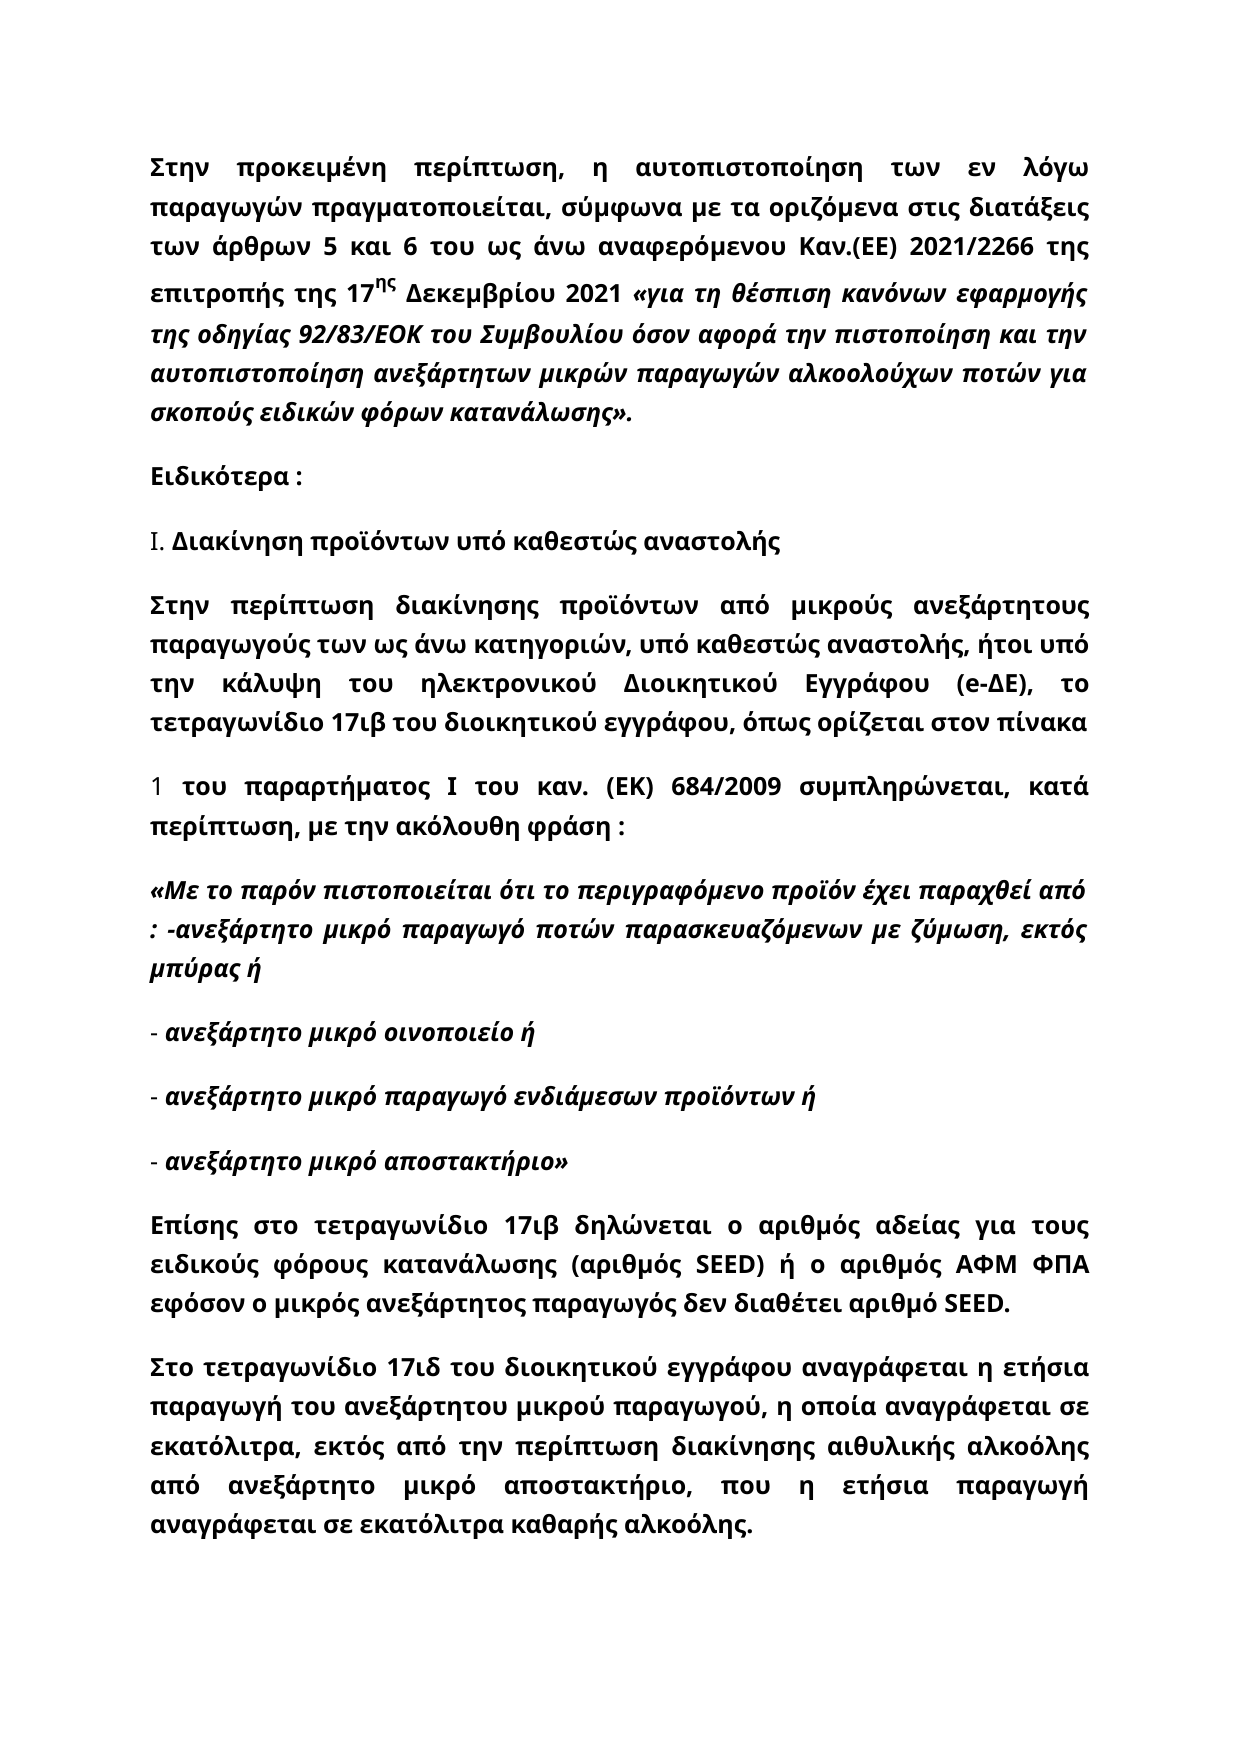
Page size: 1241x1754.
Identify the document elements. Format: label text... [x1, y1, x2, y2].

text - ανεξάρτητο μικρό παραγωγό ενδιάμεσων προϊόντων ή [150, 1079, 1090, 1113]
text - ανεξάρτητο μικρό αποστακτήριο» [150, 1143, 1090, 1177]
text - ανεξάρτητο μικρό οινοποιείο ή [150, 1015, 1090, 1049]
text Στην προκειμένη περίπτωση, η αυτοπιστοποίηση των εν λόγω παραγωγών πραγματοποιείται, σύμφωνα με τα οριζόμενα στις διατάξεις των άρθρων 5 και 6 του ως άνω αναφερόμενου Καν.(ΕΕ) 2021/2266 της επιτροπής της 17ης Δεκεμβρίου 2021 «για τη θέσπιση κανόνων εφαρμογής της οδηγίας 92/83/ΕΟΚ του Συμβουλίου όσον αφορά την πιστοποίηση και την αυτοπιστοποίηση ανεξάρτητων μικρών παραγωγών αλκοολούχων ποτών για σκοπούς ειδικών φόρων κατανάλωσης». [150, 150, 1090, 429]
text Στην περίπτωση διακίνησης προϊόντων από μικρούς ανεξάρτητους παραγωγούς των ως άνω κατηγοριών, υπό καθεστώς αναστολής, ήτοι υπό την κάλυψη του ηλεκτρονικού Διοικητικού Εγγράφου (e-ΔΕ), το τετραγωνίδιο 17ιβ του διοικητικού εγγράφου, όπως ορίζεται στον πίνακα [150, 587, 1090, 739]
text Στο τετραγωνίδιο 17ιδ του διοικητικού εγγράφου αναγράφεται η ετήσια παραγωγή του ανεξάρτητου μικρού παραγωγού, η οποία αναγράφεται σε εκατόλιτρα, εκτός από την περίπτωση διακίνησης αιθυλικής αλκοόλης από ανεξάρτητο μικρό αποστακτήριο, που η ετήσια παραγωγή αναγράφεται σε εκατόλιτρα καθαρής αλκοόλης. [150, 1350, 1090, 1541]
text I. Διακίνηση προϊόντων υπό καθεστώς αναστολής [150, 523, 1090, 557]
text «Με το παρόν πιστοποιείται ότι το περιγραφόμενο προϊόν έχει παραχθεί από : -ανεξάρτητο μικρό παραγωγό ποτών παρασκευαζόμενων με ζύμωση, εκτός μπύρας ή [150, 872, 1090, 985]
text Ειδικότερα : [150, 459, 1090, 493]
text Επίσης στο τετραγωνίδιο 17ιβ δηλώνεται ο αριθμός αδείας για τους ειδικούς φόρους κατανάλωσης (αριθμός SEED) ή ο αριθμός ΑΦΜ ΦΠΑ εφόσον ο μικρός ανεξάρτητος παραγωγός δεν διαθέτει αριθμό SEED. [150, 1207, 1090, 1320]
text 1 του παραρτήματος Ι του καν. (ΕΚ) 684/2009 συμπληρώνεται, κατά περίπτωση, με την ακόλουθη φράση : [150, 769, 1090, 842]
